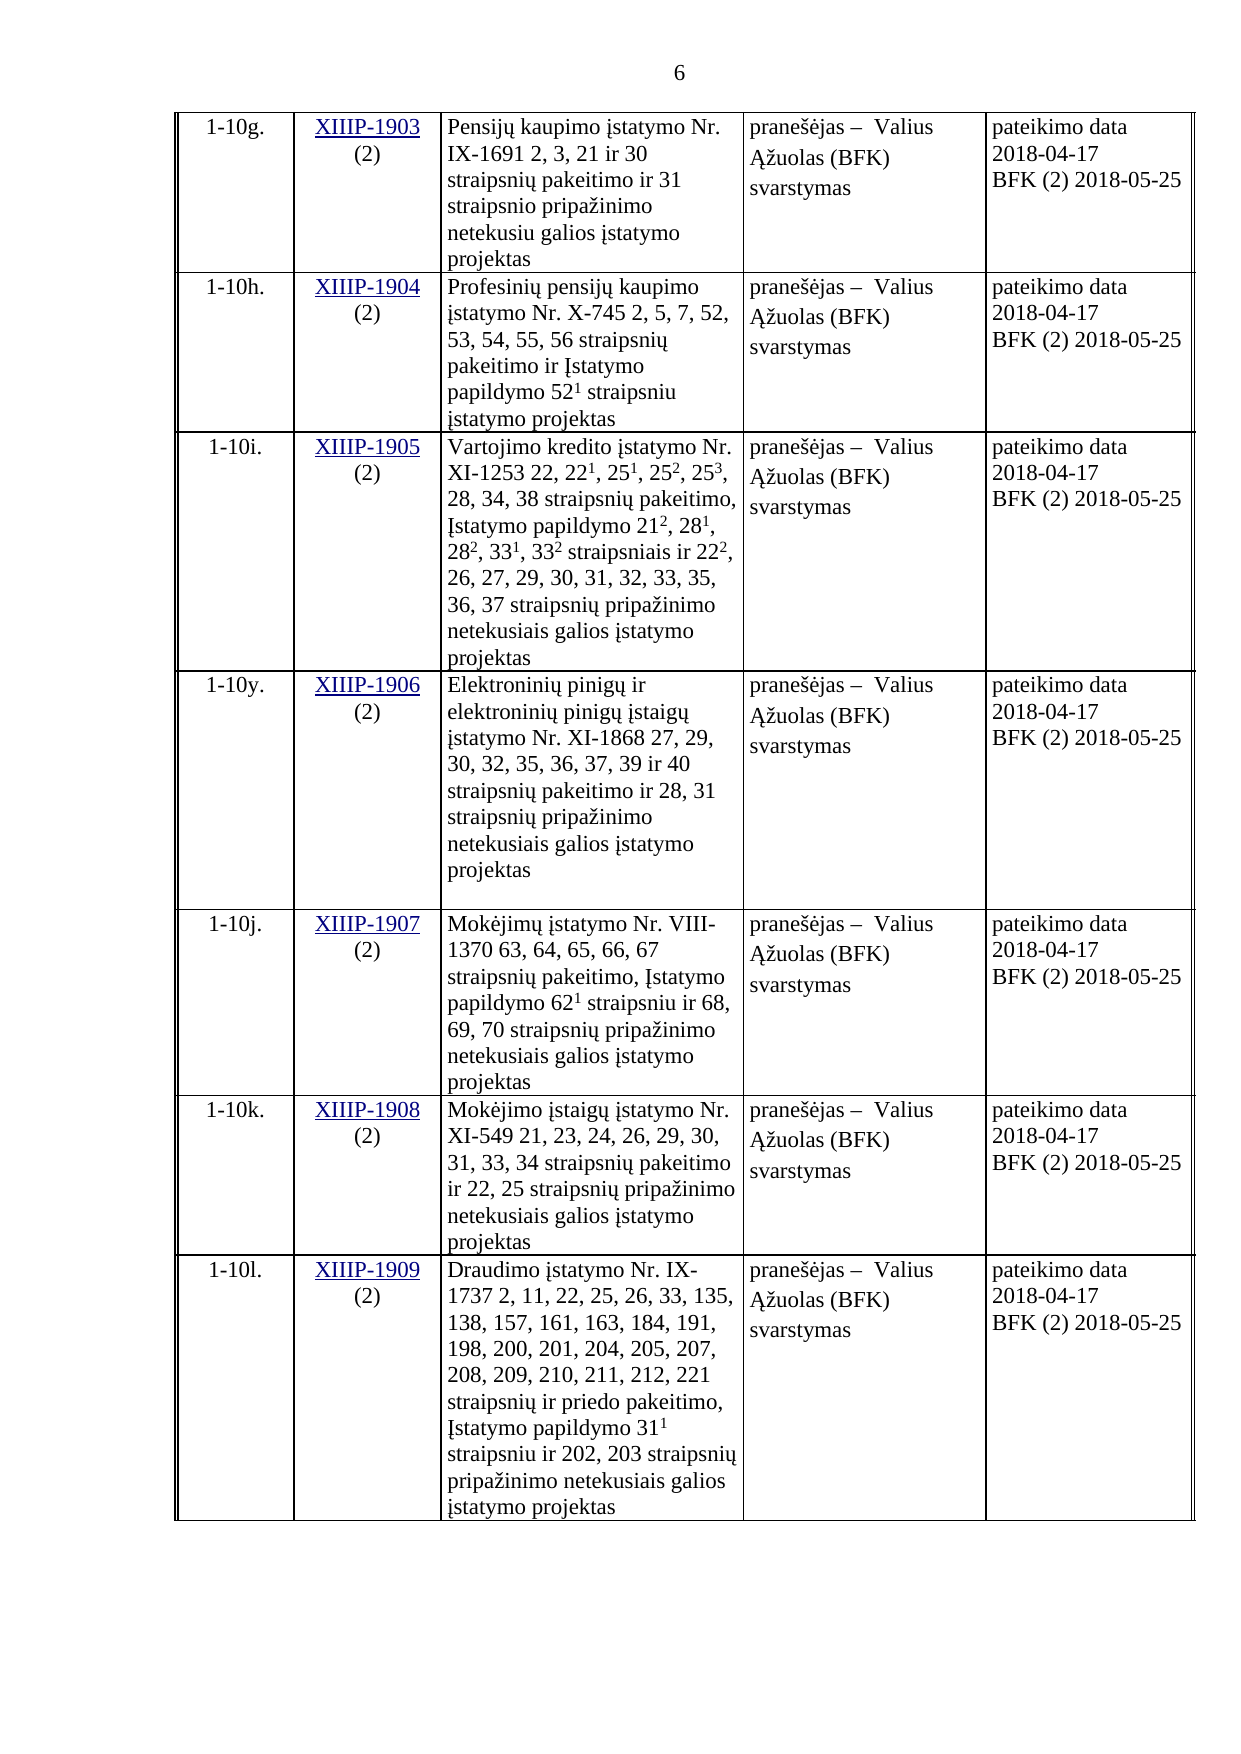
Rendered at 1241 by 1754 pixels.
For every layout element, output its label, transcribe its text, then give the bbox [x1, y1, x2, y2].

table_cell XIIIP-1905 (2) [295, 433, 440, 670]
table_cell XIIIP-1909 (2) [295, 1256, 440, 1519]
table_cell XIIIP-1908 (2) [295, 1096, 440, 1254]
table_cell Mokėjimų įstatymo Nr. VIII-1370 63, 64, 65, 66, 67 straipsnių pakeitimo, Įstatymo papildymo 621 straipsniu ir 68, 69, 70 straipsnių pripažinimo netekusiais galios įstatymo projektas [442, 910, 743, 1095]
table_cell Vartojimo kredito įstatymo Nr. XI-1253 22, 221, 251, 252, 253, 28, 34, 38 straipsnių pakeitimo, Įstatymo papildymo 212, 281, 282, 331, 332 straipsniais ir 222, 26, 27, 29, 30, 31, 32, 33, 35, 36, 37 straipsnių pripažinimo netekusiais galios įstatymo projektas [442, 433, 743, 670]
table_cell XIIIP-1904 (2) [295, 273, 440, 431]
table_cell pateikimo data 2018-04-17 BFK (2) 2018-05-25 [987, 433, 1191, 670]
table_cell [1195, 909, 1240, 1095]
table_cell pranešėjas – Valius Ąžuolas (BFK) svarstymas [744, 1256, 985, 1519]
table_cell Profesinių pensijų kaupimo įstatymo Nr. X-745 2, 5, 7, 52, 53, 54, 55, 56 straipsnių pakeitimo ir Įstatymo papildymo 521 straipsniu įstatymo projektas [442, 273, 743, 431]
table_cell pateikimo data 2018-04-17 BFK (2) 2018-05-25 [987, 1096, 1191, 1254]
table_cell pranešėjas – Valius Ąžuolas (BFK) svarstymas [744, 433, 985, 670]
table_cell pranešėjas – Valius Ąžuolas (BFK) svarstymas [744, 672, 985, 909]
table_cell 1-10k. [179, 1096, 293, 1254]
table_cell [1195, 431, 1240, 670]
table_cell 1-10i. [179, 433, 293, 670]
table_cell pranešėjas – Valius Ąžuolas (BFK) svarstymas [744, 910, 985, 1095]
table_cell pranešėjas – Valius Ąžuolas (BFK) svarstymas [744, 273, 985, 431]
table_cell pateikimo data 2018-04-17 BFK (2) 2018-05-25 [987, 672, 1191, 909]
table_cell 1-10g. [179, 113, 293, 271]
table_cell pranešėjas – Valius Ąžuolas (BFK) svarstymas [744, 113, 985, 271]
table_cell pranešėjas – Valius Ąžuolas (BFK) svarstymas [744, 1096, 985, 1254]
table_cell XIIIP-1907 (2) [295, 910, 440, 1095]
table_cell 1-10h. [179, 273, 293, 431]
table_cell [1195, 1254, 1240, 1519]
table_cell Mokėjimo įstaigų įstatymo Nr. XI-549 21, 23, 24, 26, 29, 30, 31, 33, 34 straipsnių pakeitimo ir 22, 25 straipsnių pripažinimo netekusiais galios įstatymo projektas [442, 1096, 743, 1254]
table_cell Draudimo įstatymo Nr. IX-1737 2, 11, 22, 25, 26, 33, 135, 138, 157, 161, 163, 184, 191, 198, 200, 201, 204, 205, 207, 208, 209, 210, 211, 212, 221 straipsnių ir priedo pakeitimo, Įstatymo papildymo 311 straipsniu ir 202, 203 straipsnių pripažinimo netekusiais galios įstatymo projektas [442, 1256, 743, 1519]
table_cell [1195, 271, 1240, 431]
table_cell Elektroninių pinigų ir elektroninių pinigų įstaigų įstatymo Nr. XI-1868 27, 29, 30, 32, 35, 36, 37, 39 ir 40 straipsnių pakeitimo ir 28, 31 straipsnių pripažinimo netekusiais galios įstatymo projektas [442, 672, 743, 909]
table_cell 1-10y. [179, 672, 293, 909]
table_cell Pensijų kaupimo įstatymo Nr. IX-1691 2, 3, 21 ir 30 straipsnių pakeitimo ir 31 straipsnio pripažinimo netekusiu galios įstatymo projektas [442, 113, 743, 271]
table_cell pateikimo data 2018-04-17 BFK (2) 2018-05-25 [987, 1256, 1191, 1519]
table_cell [1195, 1095, 1240, 1254]
table_cell pateikimo data 2018-04-17 BFK (2) 2018-05-25 [987, 910, 1191, 1095]
table_cell [1195, 670, 1240, 909]
table_cell 1-10j. [179, 910, 293, 1095]
table_cell XIIIP-1903 (2) [295, 113, 440, 271]
table_cell XIIIP-1906 (2) [295, 672, 440, 909]
table_cell [1195, 112, 1240, 271]
table_cell pateikimo data 2018-04-17 BFK (2) 2018-05-25 [987, 273, 1191, 431]
table_cell pateikimo data 2018-04-17 BFK (2) 2018-05-25 [987, 113, 1191, 271]
table_cell 1-10l. [179, 1256, 293, 1519]
